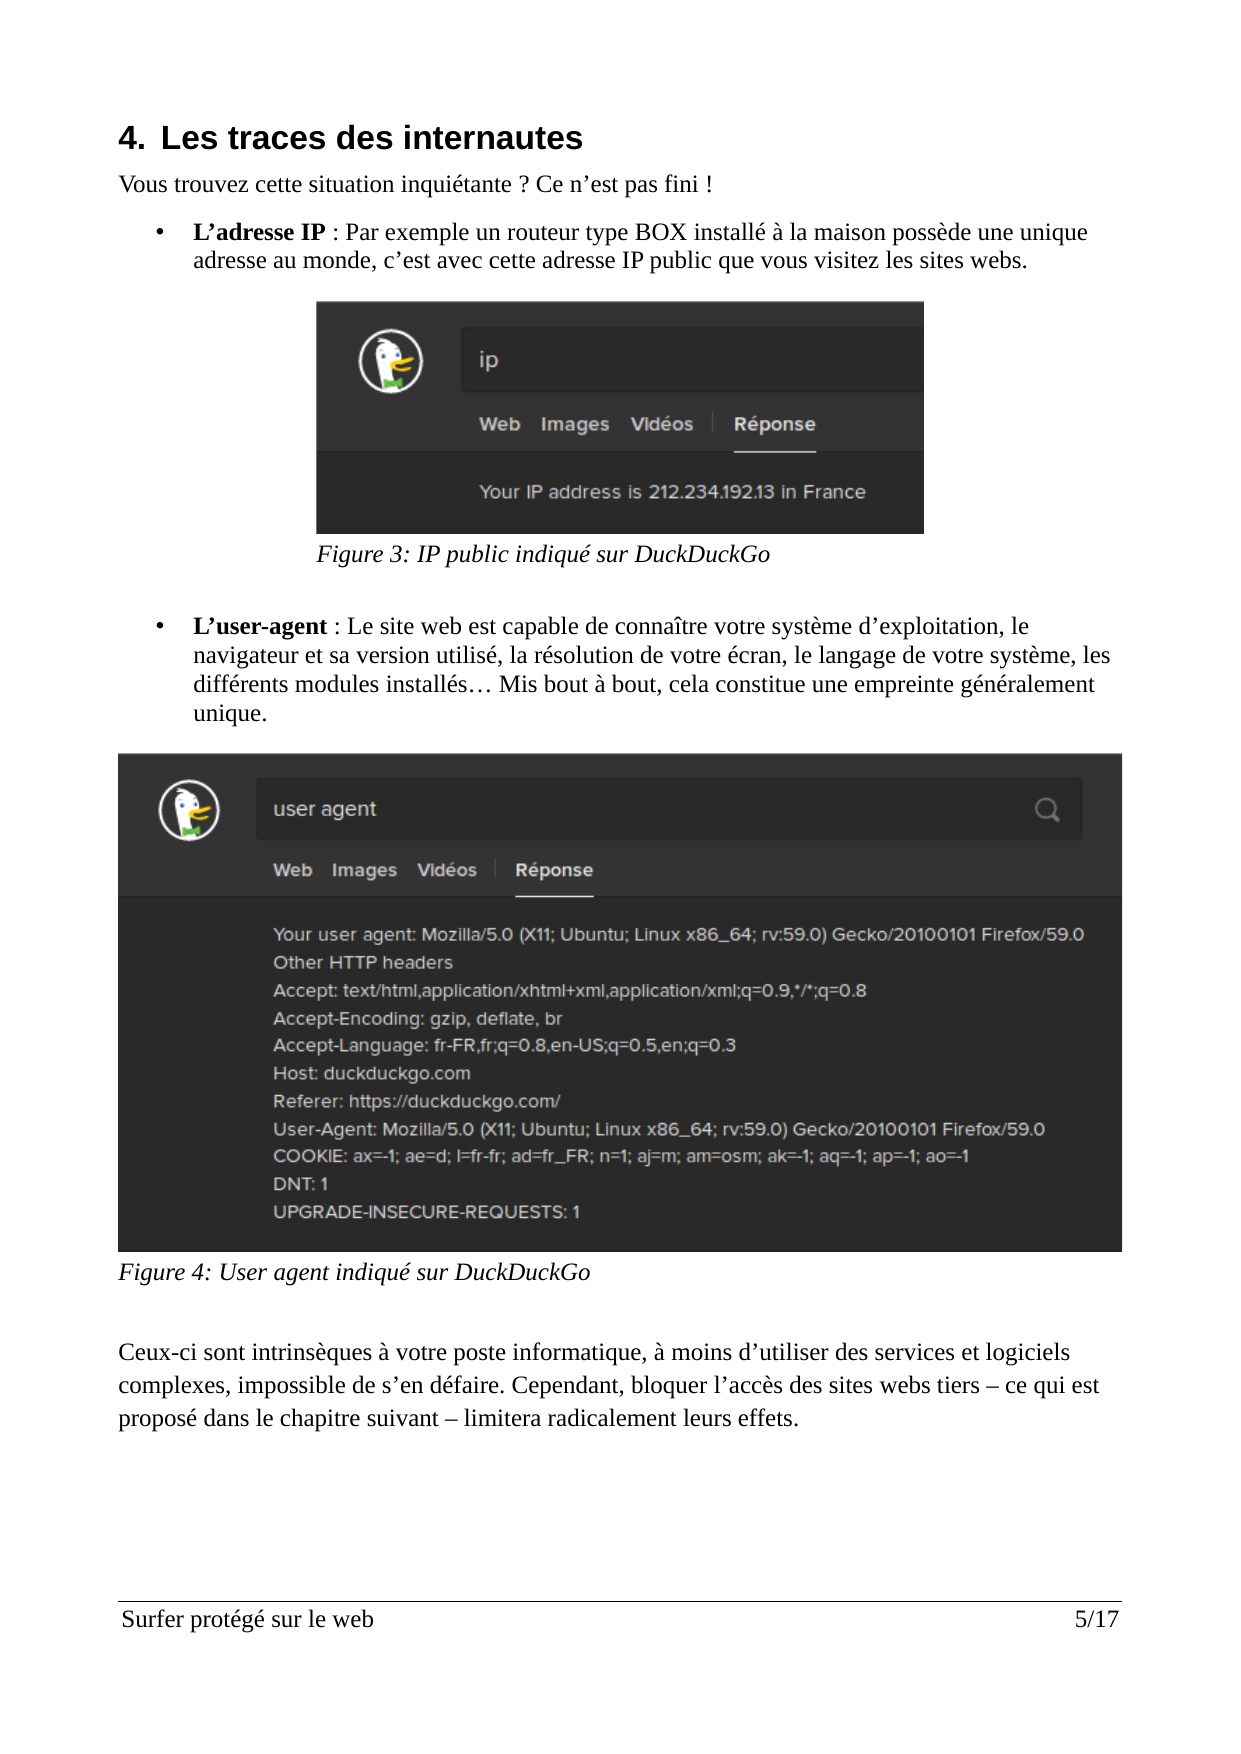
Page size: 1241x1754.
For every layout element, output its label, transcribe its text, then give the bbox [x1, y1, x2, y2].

list L’user-agent : Le site web est capable de connaître votre système d’exploitation, le navigateur et sa version utilisé, la résolution de votre écran, le langage de votre système, les différents modules installés… Mis bout à bout, cela constitue une empreinte généralement unique. [156, 611, 1122, 726]
text Vous trouvez cette situation inquiétante ? Ce n’est pas fini ! [118, 169, 1122, 198]
text Figure 3: IP public indiqué sur DuckDuckGo [316, 534, 924, 568]
picture [316, 301, 924, 534]
subtitle Les traces des internautes [118, 118, 1122, 157]
text Figure 4: User agent indiqué sur DuckDuckGo [118, 1252, 1122, 1285]
list L’adresse IP : Par exemple un routeur type BOX installé à la maison possède une unique adresse au monde, c’est avec cette adresse IP public que vous visitez les sites webs. [156, 217, 1122, 274]
text Ceux-ci sont intrinsèques à votre poste informatique, à moins d’utiliser des services et logiciels complexes, impossible de s’en défaire. Cependant, bloquer l’accès des sites webs tiers – ce qui est proposé dans le chapitre suivant – limitera radicalement leurs effets. [118, 1337, 1122, 1432]
picture [118, 753, 1123, 1252]
